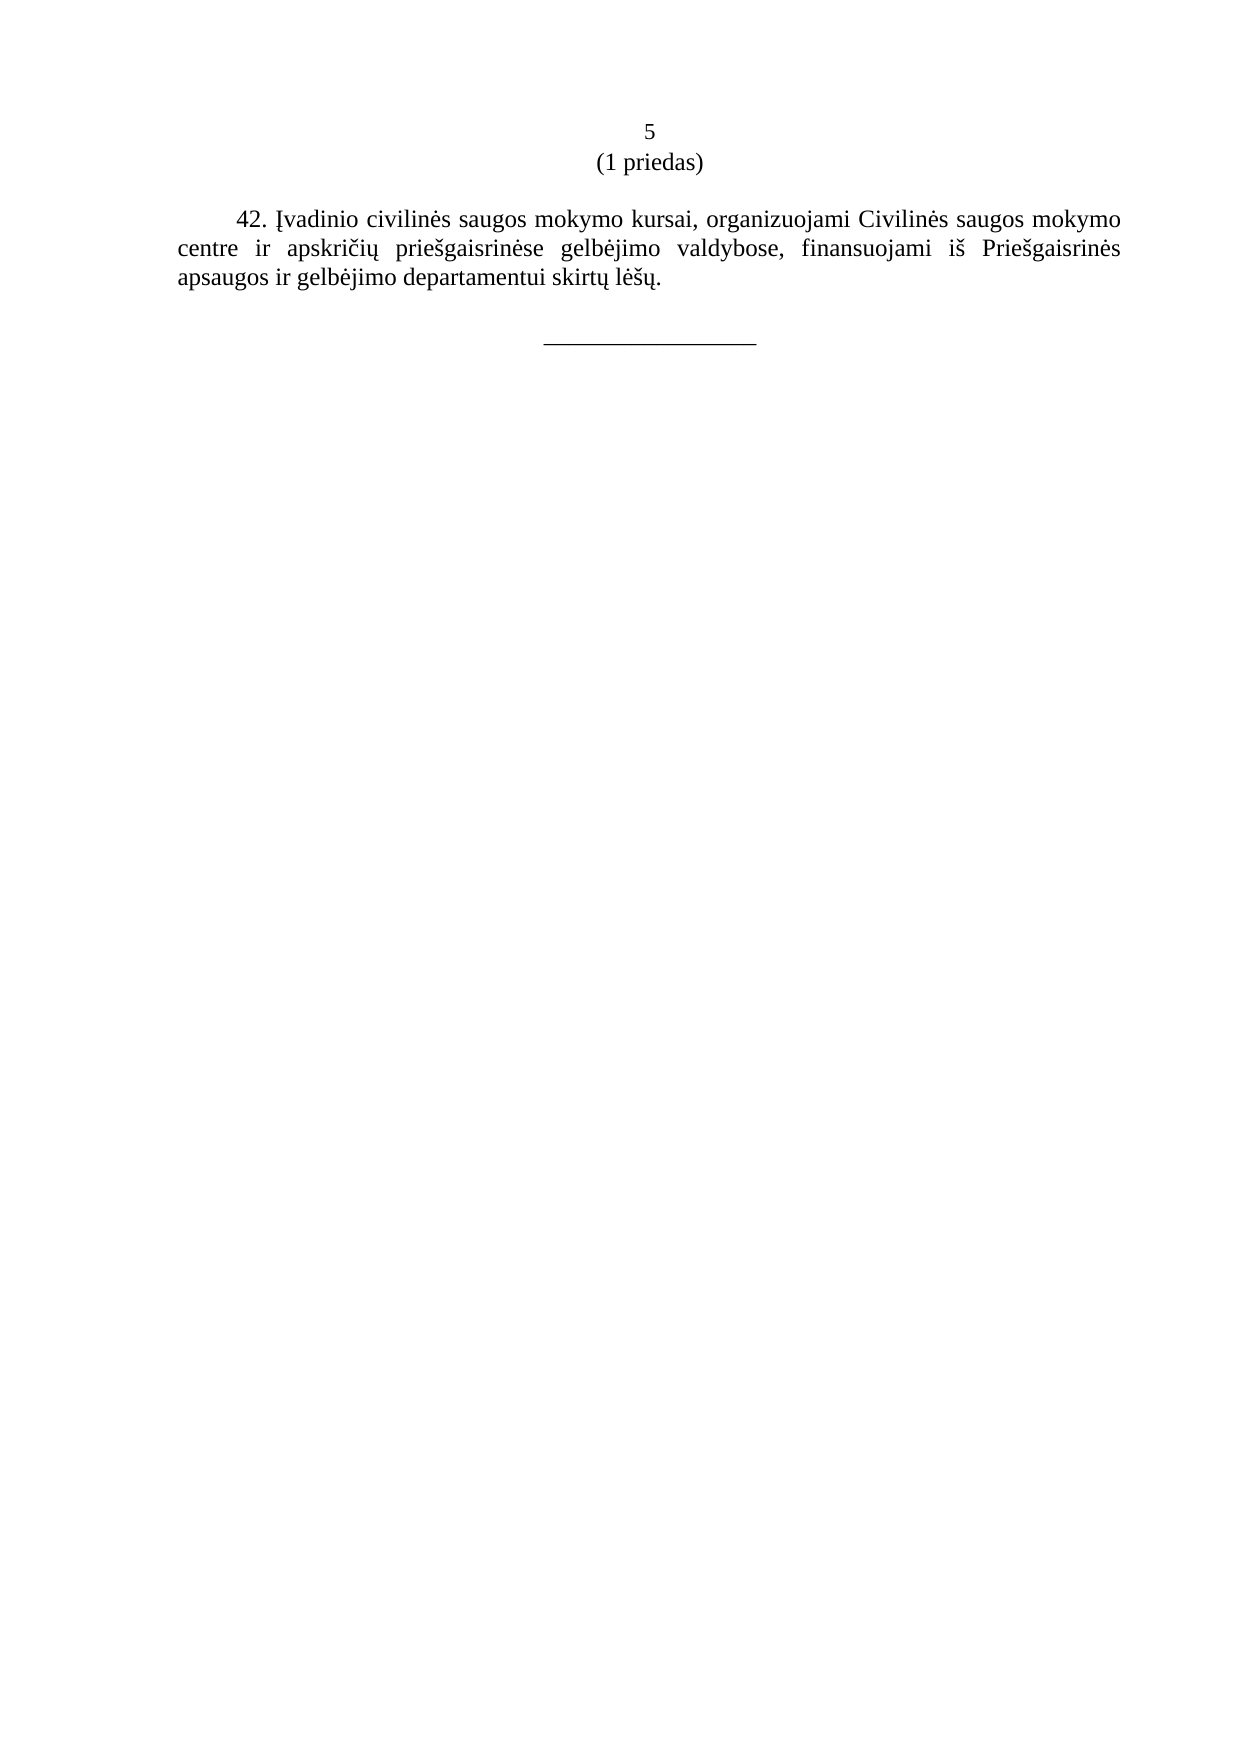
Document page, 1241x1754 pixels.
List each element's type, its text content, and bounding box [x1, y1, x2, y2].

text 42. Įvadinio civilinės saugos mokymo kursai, organizuojami Civilinės saugos mokymo centre ir apskričių priešgaisrinėse gelbėjimo valdybose, finansuojami iš Priešgaisrinės apsaugos ir gelbėjimo departamentui skirtų lėšų. [177, 204, 1122, 291]
text _________________ [177, 319, 1122, 348]
